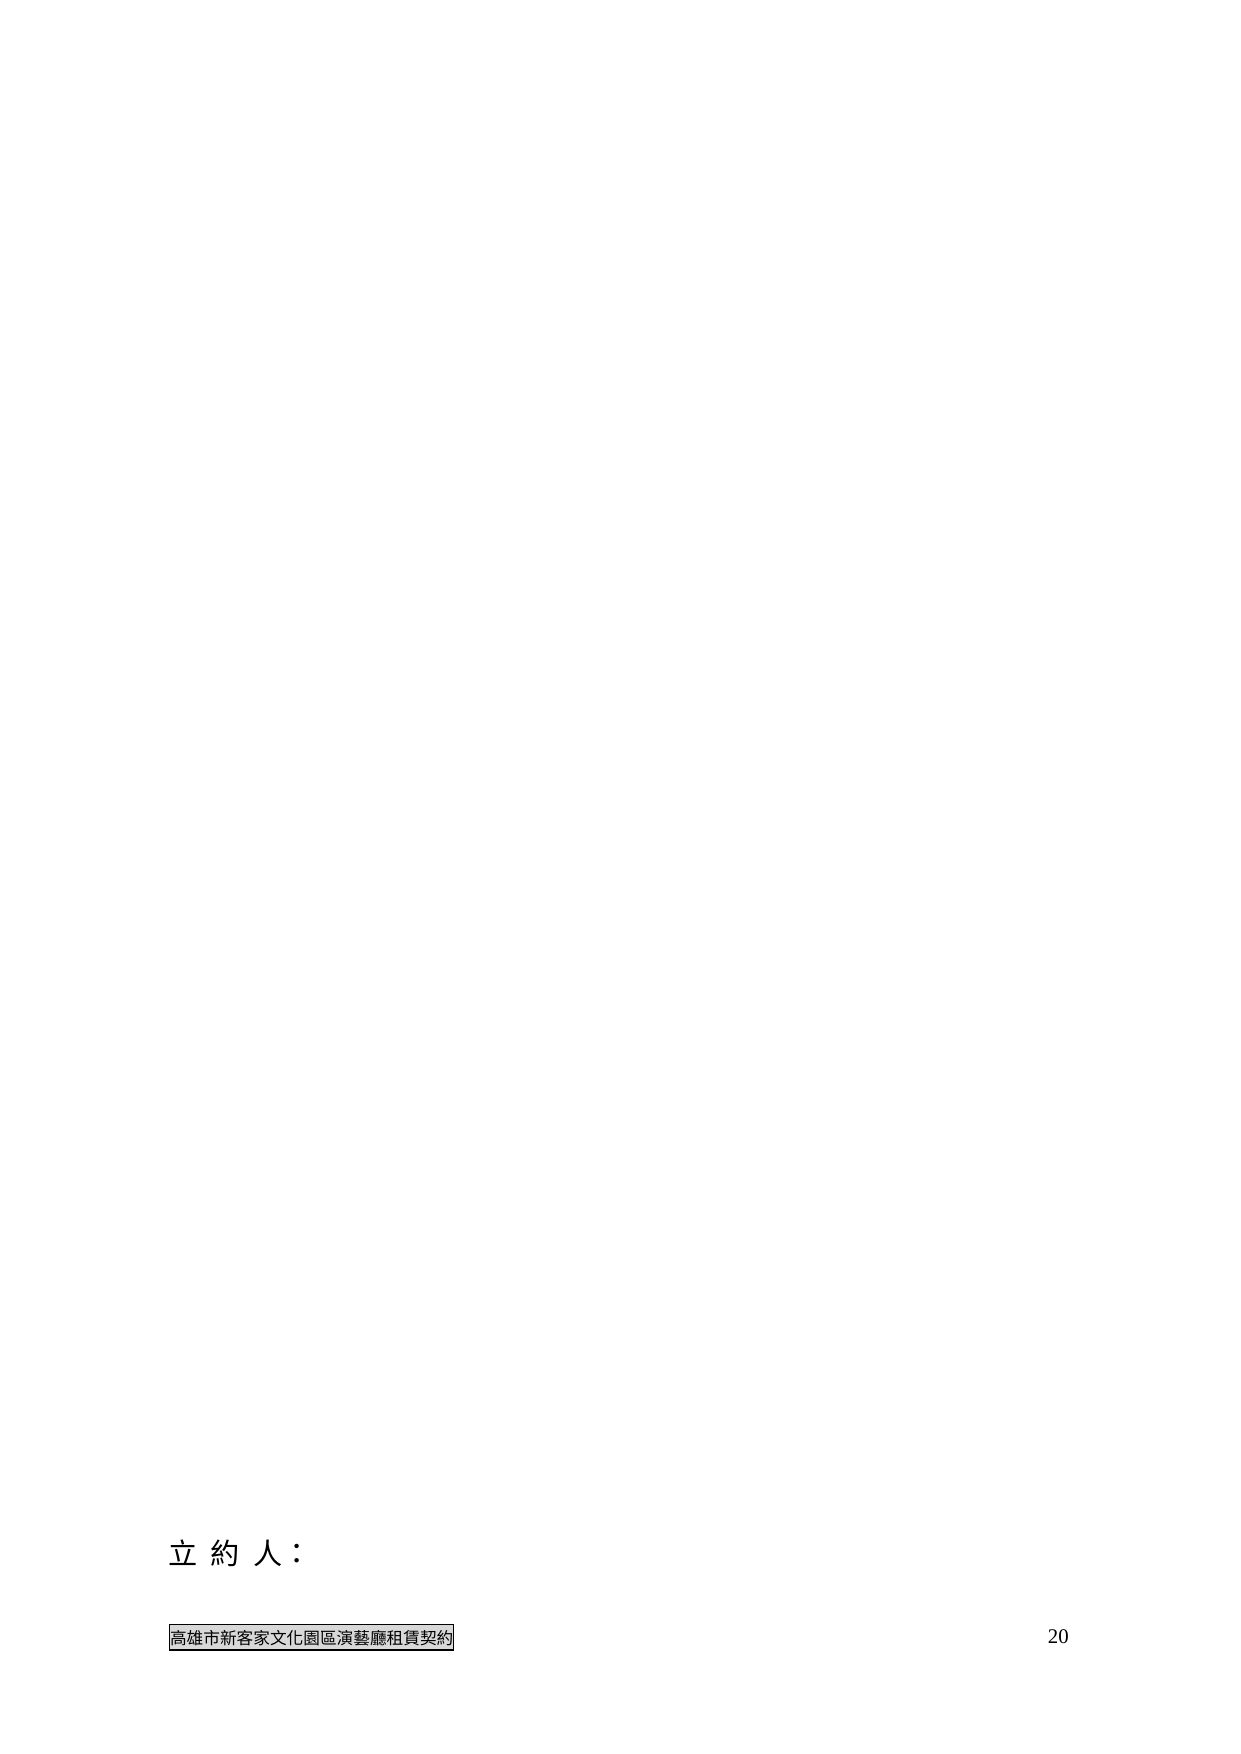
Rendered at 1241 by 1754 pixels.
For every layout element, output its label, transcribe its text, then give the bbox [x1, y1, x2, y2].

text 立 約 人： [168, 1514, 1069, 1589]
